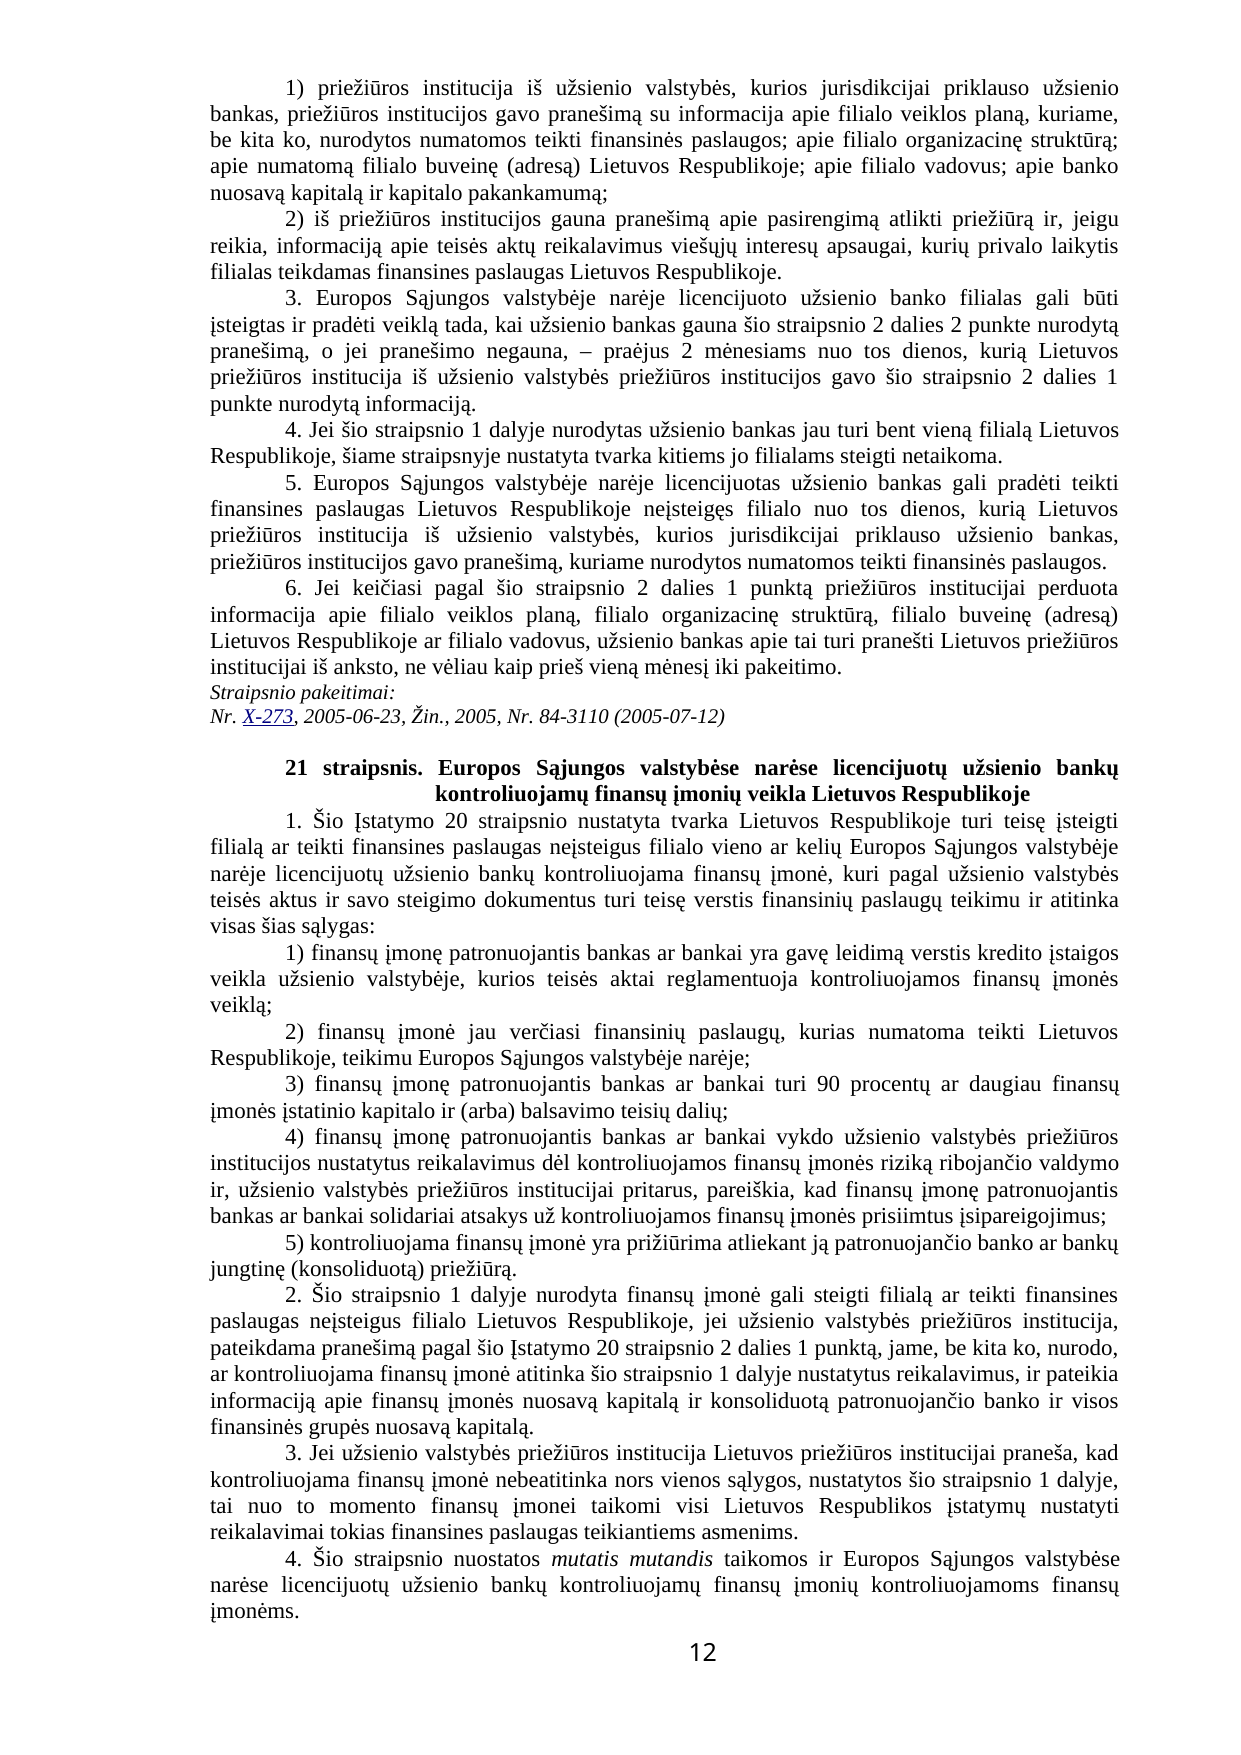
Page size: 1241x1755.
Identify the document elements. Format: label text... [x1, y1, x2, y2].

text 1. Šio Įstatymo 20 straipsnio nustatyta tvarka Lietuvos Respublikoje turi teisę įsteigti filialą ar teikti finansines paslaugas neįsteigus filialo vieno ar kelių Europos Sąjungos valstybėje narėje licencijuotų užsienio bankų kontroliuojama finansų įmonė, kuri pagal užsienio valstybės teisės aktus ir savo steigimo dokumentus turi teisę verstis finansinių paslaugų teikimu ir atitinka visas šias sąlygas: [210, 807, 1120, 939]
text 6. Jei keičiasi pagal šio straipsnio 2 dalies 1 punktą priežiūros institucijai perduota informacija apie filialo veiklos planą, filialo organizacinę struktūrą, filialo buveinę (adresą) Lietuvos Respublikoje ar filialo vadovus, užsienio bankas apie tai turi pranešti Lietuvos priežiūros institucijai iš anksto, ne vėliau kaip prieš vieną mėnesį iki pakeitimo. [210, 574, 1120, 680]
text 2) finansų įmonė jau verčiasi finansinių paslaugų, kurias numatoma teikti Lietuvos Respublikoje, teikimu Europos Sąjungos valstybėje narėje; [210, 1018, 1120, 1070]
text 21 straipsnis. Europos Sąjungos valstybėse narėse licencijuotų užsienio bankų kontroliuojamų finansų įmonių veikla Lietuvos Respublikoje [285, 754, 1120, 807]
text 5) kontroliuojama finansų įmonė yra prižiūrima atliekant ją patronuojančio banko ar bankų jungtinę (konsoliduotą) priežiūrą. [210, 1228, 1120, 1281]
text 2. Šio straipsnio 1 dalyje nurodyta finansų įmonė gali steigti filialą ar teikti finansines paslaugas neįsteigus filialo Lietuvos Respublikoje, jei užsienio valstybės priežiūros institucija, pateikdama pranešimą pagal šio Įstatymo 20 straipsnio 2 dalies 1 punktą, jame, be kita ko, nurodo, ar kontroliuojama finansų įmonė atitinka šio straipsnio 1 dalyje nustatytus reikalavimus, ir pateikia informaciją apie finansų įmonės nuosavą kapitalą ir konsoliduotą patronuojančio banko ir visos finansinės grupės nuosavą kapitalą. [210, 1281, 1120, 1439]
text 3. Europos Sąjungos valstybėje narėje licencijuoto užsienio banko filialas gali būti įsteigtas ir pradėti veiklą tada, kai užsienio bankas gauna šio straipsnio 2 dalies 2 punkte nurodytą pranešimą, o jei pranešimo negauna, – praėjus 2 mėnesiams nuo tos dienos, kurią Lietuvos priežiūros institucija iš užsienio valstybės priežiūros institucijos gavo šio straipsnio 2 dalies 1 punkte nurodytą informaciją. [210, 284, 1120, 416]
text 3) finansų įmonę patronuojantis bankas ar bankai turi 90 procentų ar daugiau finansų įmonės įstatinio kapitalo ir (arba) balsavimo teisių dalių; [210, 1070, 1120, 1123]
text 4. Šio straipsnio nuostatos mutatis mutandis taikomos ir Europos Sąjungos valstybėse narėse licencijuotų užsienio bankų kontroliuojamų finansų įmonių kontroliuojamoms finansų įmonėms. [210, 1545, 1120, 1624]
text 4) finansų įmonę patronuojantis bankas ar bankai vykdo užsienio valstybės priežiūros institucijos nustatytus reikalavimus dėl kontroliuojamos finansų įmonės riziką ribojančio valdymo ir, užsienio valstybės priežiūros institucijai pritarus, pareiškia, kad finansų įmonę patronuojantis bankas ar bankai solidariai atsakys už kontroliuojamos finansų įmonės prisiimtus įsipareigojimus; [210, 1123, 1120, 1228]
text 5. Europos Sąjungos valstybėje narėje licencijuotas užsienio bankas gali pradėti teikti finansines paslaugas Lietuvos Respublikoje neįsteigęs filialo nuo tos dienos, kurią Lietuvos priežiūros institucija iš užsienio valstybės, kurios jurisdikcijai priklauso užsienio bankas, priežiūros institucijos gavo pranešimą, kuriame nurodytos numatomos teikti finansinės paslaugos. [210, 469, 1120, 574]
text 1) priežiūros institucija iš užsienio valstybės, kurios jurisdikcijai priklauso užsienio bankas, priežiūros institucijos gavo pranešimą su informacija apie filialo veiklos planą, kuriame, be kita ko, nurodytos numatomos teikti finansinės paslaugos; apie filialo organizacinę struktūrą; apie numatomą filialo buveinę (adresą) Lietuvos Respublikoje; apie filialo vadovus; apie banko nuosavą kapitalą ir kapitalo pakankamumą; [210, 73, 1120, 205]
text Nr. X-273, 2005-06-23, Žin., 2005, Nr. 84-3110 (2005-07-12) [210, 704, 1120, 728]
text 4. Jei šio straipsnio 1 dalyje nurodytas užsienio bankas jau turi bent vieną filialą Lietuvos Respublikoje, šiame straipsnyje nustatyta tvarka kitiems jo filialams steigti netaikoma. [210, 416, 1120, 469]
text 1) finansų įmonę patronuojantis bankas ar bankai yra gavę leidimą verstis kredito įstaigos veikla užsienio valstybėje, kurios teisės aktai reglamentuoja kontroliuojamos finansų įmonės veiklą; [210, 939, 1120, 1018]
text 2) iš priežiūros institucijos gauna pranešimą apie pasirengimą atlikti priežiūrą ir, jeigu reikia, informaciją apie teisės aktų reikalavimus viešųjų interesų apsaugai, kurių privalo laikytis filialas teikdamas finansines paslaugas Lietuvos Respublikoje. [210, 205, 1120, 284]
text 3. Jei užsienio valstybės priežiūros institucija Lietuvos priežiūros institucijai praneša, kad kontroliuojama finansų įmonė nebeatitinka nors vienos sąlygos, nustatytos šio straipsnio 1 dalyje, tai nuo to momento finansų įmonei taikomi visi Lietuvos Respublikos įstatymų nustatyti reikalavimai tokias finansines paslaugas teikiantiems asmenims. [210, 1439, 1120, 1545]
text Straipsnio pakeitimai: [210, 680, 1120, 704]
